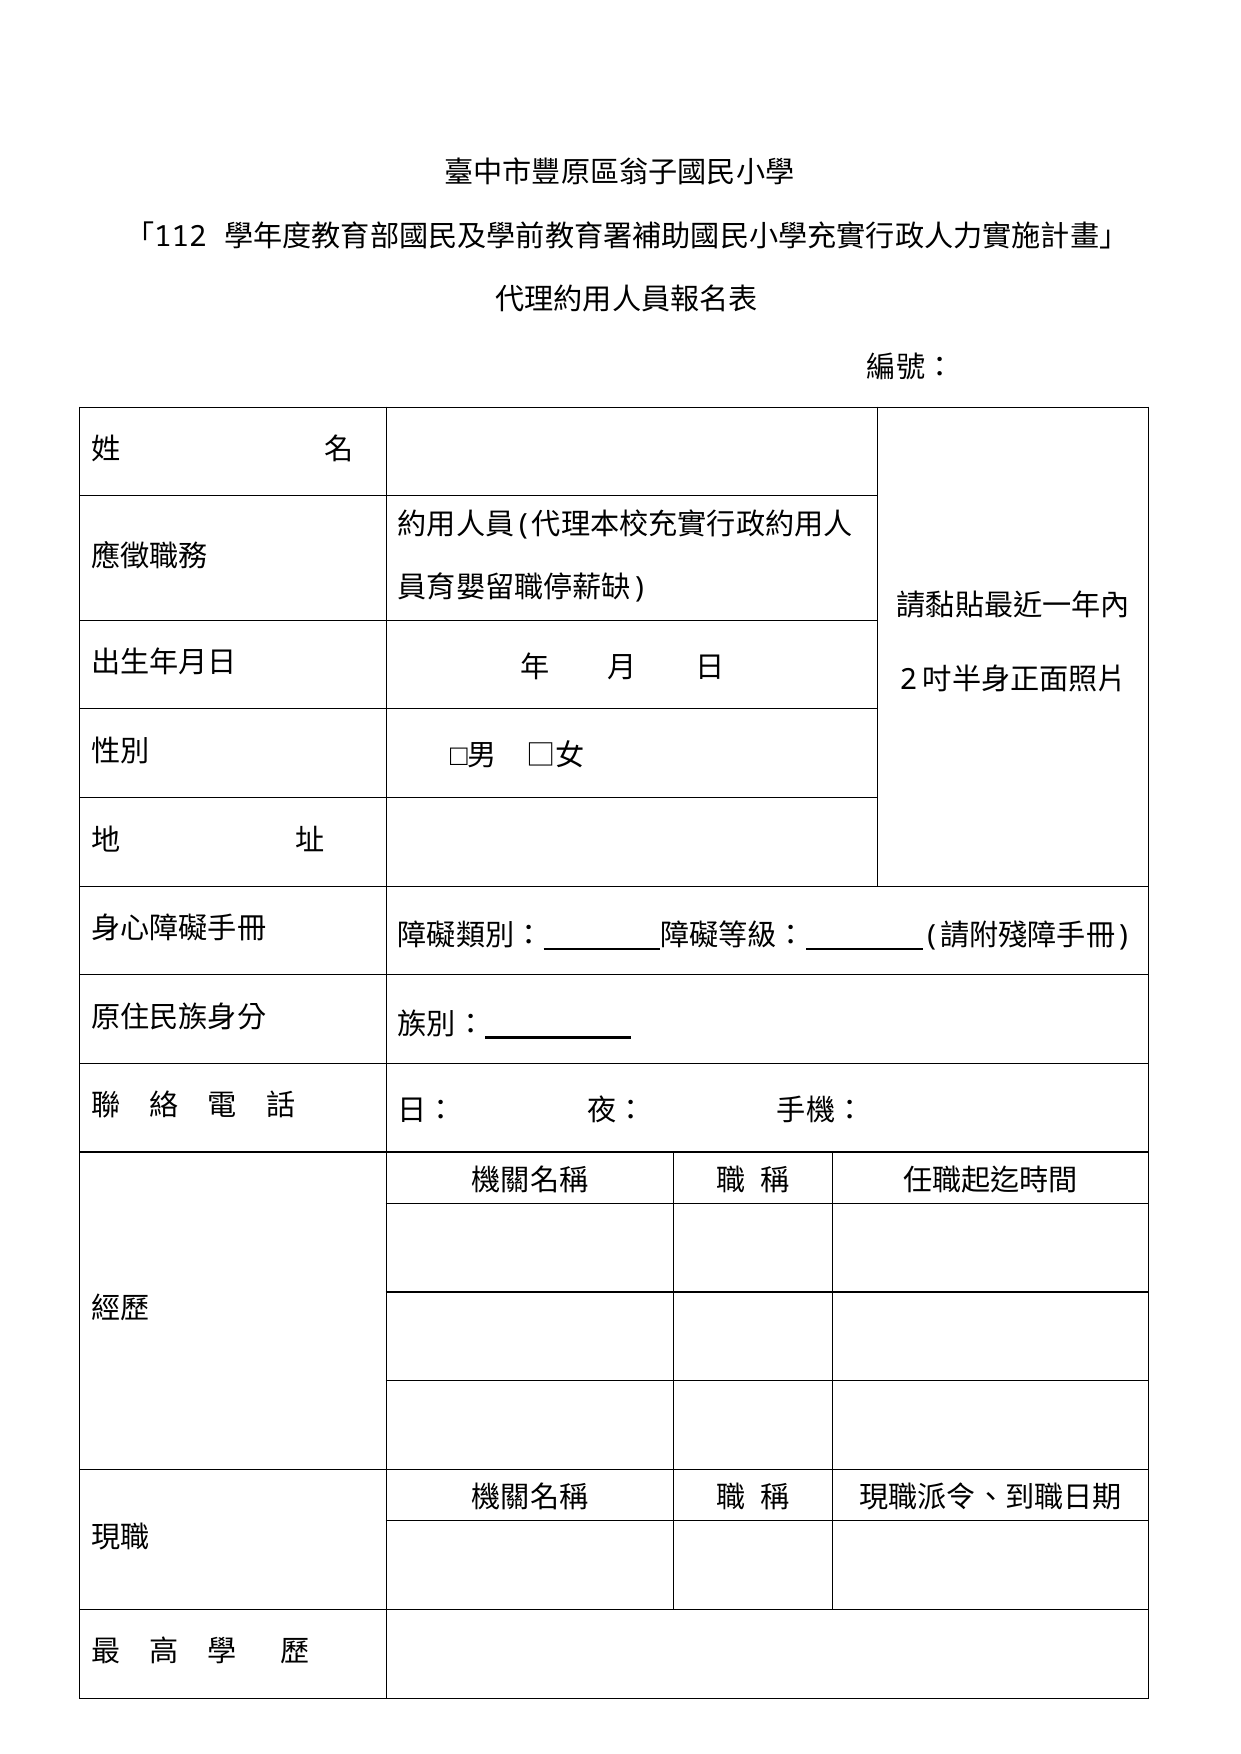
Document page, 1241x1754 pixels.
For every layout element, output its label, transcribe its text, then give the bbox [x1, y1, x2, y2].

table_cell 障礙類別： 障礙等級： (請附殘障手冊) [387, 887, 1148, 974]
table_cell 原住民族身分 [80, 975, 386, 1063]
table_cell [674, 1521, 832, 1609]
table_cell [833, 1293, 1148, 1380]
table_cell 性別 [80, 709, 386, 797]
table_cell 應徵職務 [80, 496, 386, 619]
table_cell [833, 1521, 1148, 1609]
table_cell 機關名稱 [387, 1153, 673, 1203]
text 臺中市豐原區翁子國民小學 [79, 149, 1173, 191]
table_cell 出生年月日 [80, 621, 386, 708]
table_cell [833, 1381, 1148, 1469]
table_cell [387, 1521, 673, 1609]
table_header 請黏貼最近一年內 2吋半身正面照片 [878, 408, 1148, 886]
table_cell [387, 1610, 1148, 1697]
table_cell 身心障礙手冊 [80, 887, 386, 974]
table_cell [387, 1293, 673, 1380]
table_cell 日： 夜： 手機： [387, 1064, 1148, 1151]
table_cell [674, 1204, 832, 1291]
table_cell 職 稱 [674, 1153, 832, 1203]
table_cell 地 址 [80, 798, 386, 886]
table_cell [387, 1204, 673, 1291]
text 代理約用人員報名表 [79, 276, 1173, 318]
table_cell 最 高 學 歷 [80, 1610, 386, 1697]
table_cell [833, 1204, 1148, 1291]
text 編號： [79, 343, 1107, 386]
table_cell 族別： [387, 975, 1148, 1063]
table_cell □男 □女 [387, 709, 877, 797]
table_cell 年 月 日 [387, 621, 877, 708]
table_cell 經歷 [80, 1153, 386, 1469]
table_header [387, 408, 877, 495]
table_cell [387, 798, 877, 886]
text 「112 學年度教育部國民及學前教育署補助國民小學充實行政人力實施計畫」 [79, 212, 1173, 254]
table_cell 約用人員(代理本校充實行政約用人員育嬰留職停薪缺) [387, 496, 877, 619]
table_cell 職 稱 [674, 1470, 832, 1520]
table_cell [674, 1293, 832, 1380]
table_cell [387, 1381, 673, 1469]
table_cell 聯 絡 電 話 [80, 1064, 386, 1151]
table_cell 機關名稱 [387, 1470, 673, 1520]
table_cell [674, 1381, 832, 1469]
table_header 姓 名 [80, 408, 386, 495]
table_cell 現職派令、到職日期 [833, 1470, 1148, 1520]
table_cell 現職 [80, 1470, 386, 1609]
table_cell 任職起迄時間 [833, 1153, 1148, 1203]
